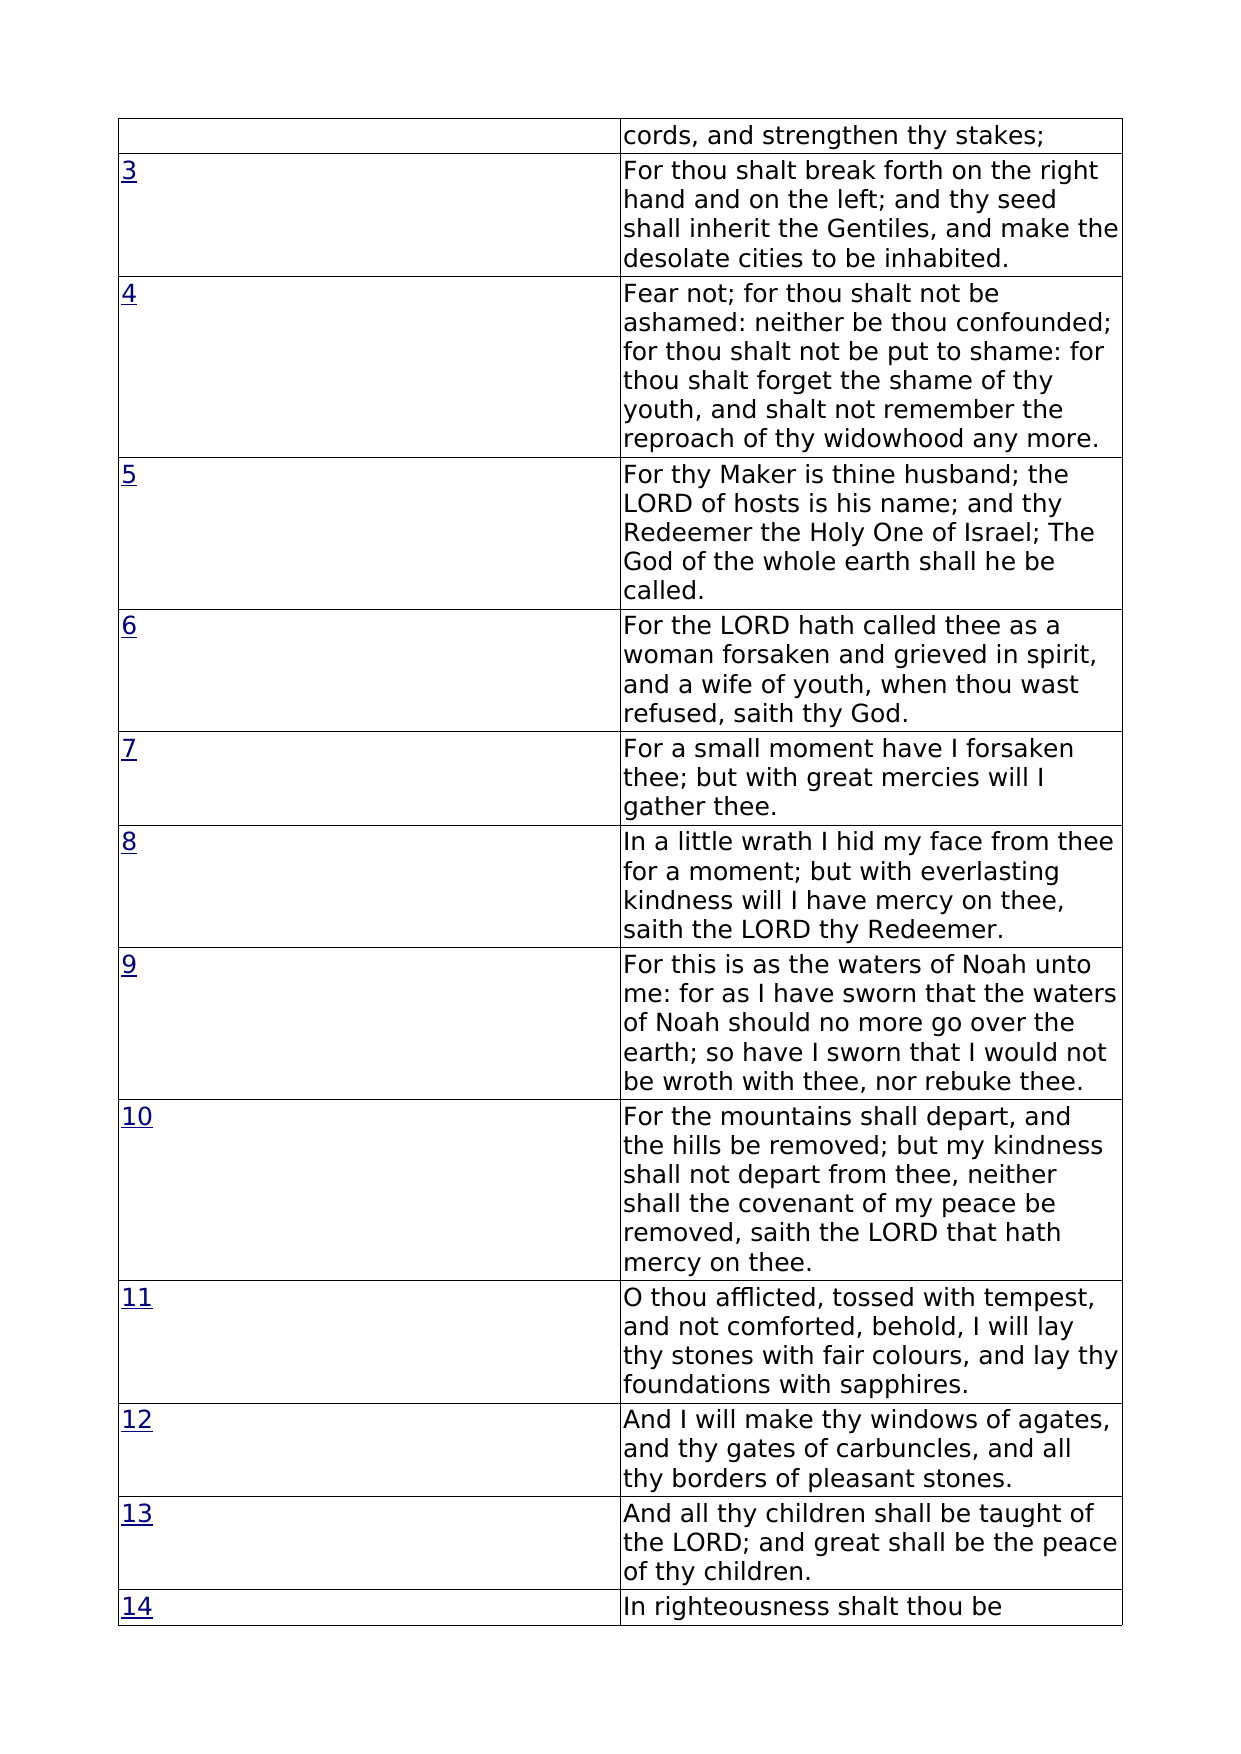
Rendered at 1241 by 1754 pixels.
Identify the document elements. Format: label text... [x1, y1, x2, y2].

table_cell 7 [119, 732, 620, 824]
table_cell 12 [119, 1404, 620, 1496]
table_cell 13 [119, 1497, 620, 1589]
table_cell 14 [119, 1590, 620, 1624]
table_cell For thou shalt break forth on the right hand and on the left; and thy seed shall inherit the Gentiles, and make the desolate cities to be inhabited. [621, 154, 1122, 276]
table_cell And I will make thy windows of agates, and thy gates of carbuncles, and all thy borders of pleasant stones. [621, 1404, 1122, 1496]
table_cell In righteousness shalt thou be [621, 1590, 1122, 1624]
table_cell 4 [119, 277, 620, 457]
table_cell 8 [119, 826, 620, 947]
table_cell Fear not; for thou shalt not be ashamed: neither be thou confounded; for thou shalt not be put to shame: for thou shalt forget the shame of thy youth, and shalt not remember the reproach of thy widowhood any more. [621, 277, 1122, 457]
table_cell For this is as the waters of Noah unto me: for as I have sworn that the waters of Noah should no more go over the earth; so have I sworn that I would not be wroth with thee, nor rebuke thee. [621, 948, 1122, 1099]
table_cell In a little wrath I hid my face from thee for a moment; but with everlasting kindness will I have mercy on thee, saith the LORD thy Redeemer. [621, 826, 1122, 947]
table_cell For the LORD hath called thee as a woman forsaken and grieved in spirit, and a wife of youth, when thou wast refused, saith thy God. [621, 610, 1122, 731]
table_cell For the mountains shall depart, and the hills be removed; but my kindness shall not depart from thee, neither shall the covenant of my peace be removed, saith the LORD that hath mercy on thee. [621, 1100, 1122, 1280]
table_cell And all thy children shall be taught of the LORD; and great shall be the peace of thy children. [621, 1497, 1122, 1589]
table_cell 5 [119, 458, 620, 608]
table_cell O thou afflicted, tossed with tempest, and not comforted, behold, I will lay thy stones with fair colours, and lay thy foundations with sapphires. [621, 1281, 1122, 1402]
table_cell For a small moment have I forsaken thee; but with great mercies will I gather thee. [621, 732, 1122, 824]
table_cell 3 [119, 154, 620, 276]
table_cell 9 [119, 948, 620, 1099]
table_cell For thy Maker is thine husband; the LORD of hosts is his name; and thy Redeemer the Holy One of Israel; The God of the whole earth shall he be called. [621, 458, 1122, 608]
table_cell [119, 119, 620, 153]
table_cell 11 [119, 1281, 620, 1402]
table_cell cords, and strengthen thy stakes; [621, 119, 1122, 153]
table_cell 6 [119, 610, 620, 731]
table_cell 10 [119, 1100, 620, 1280]
